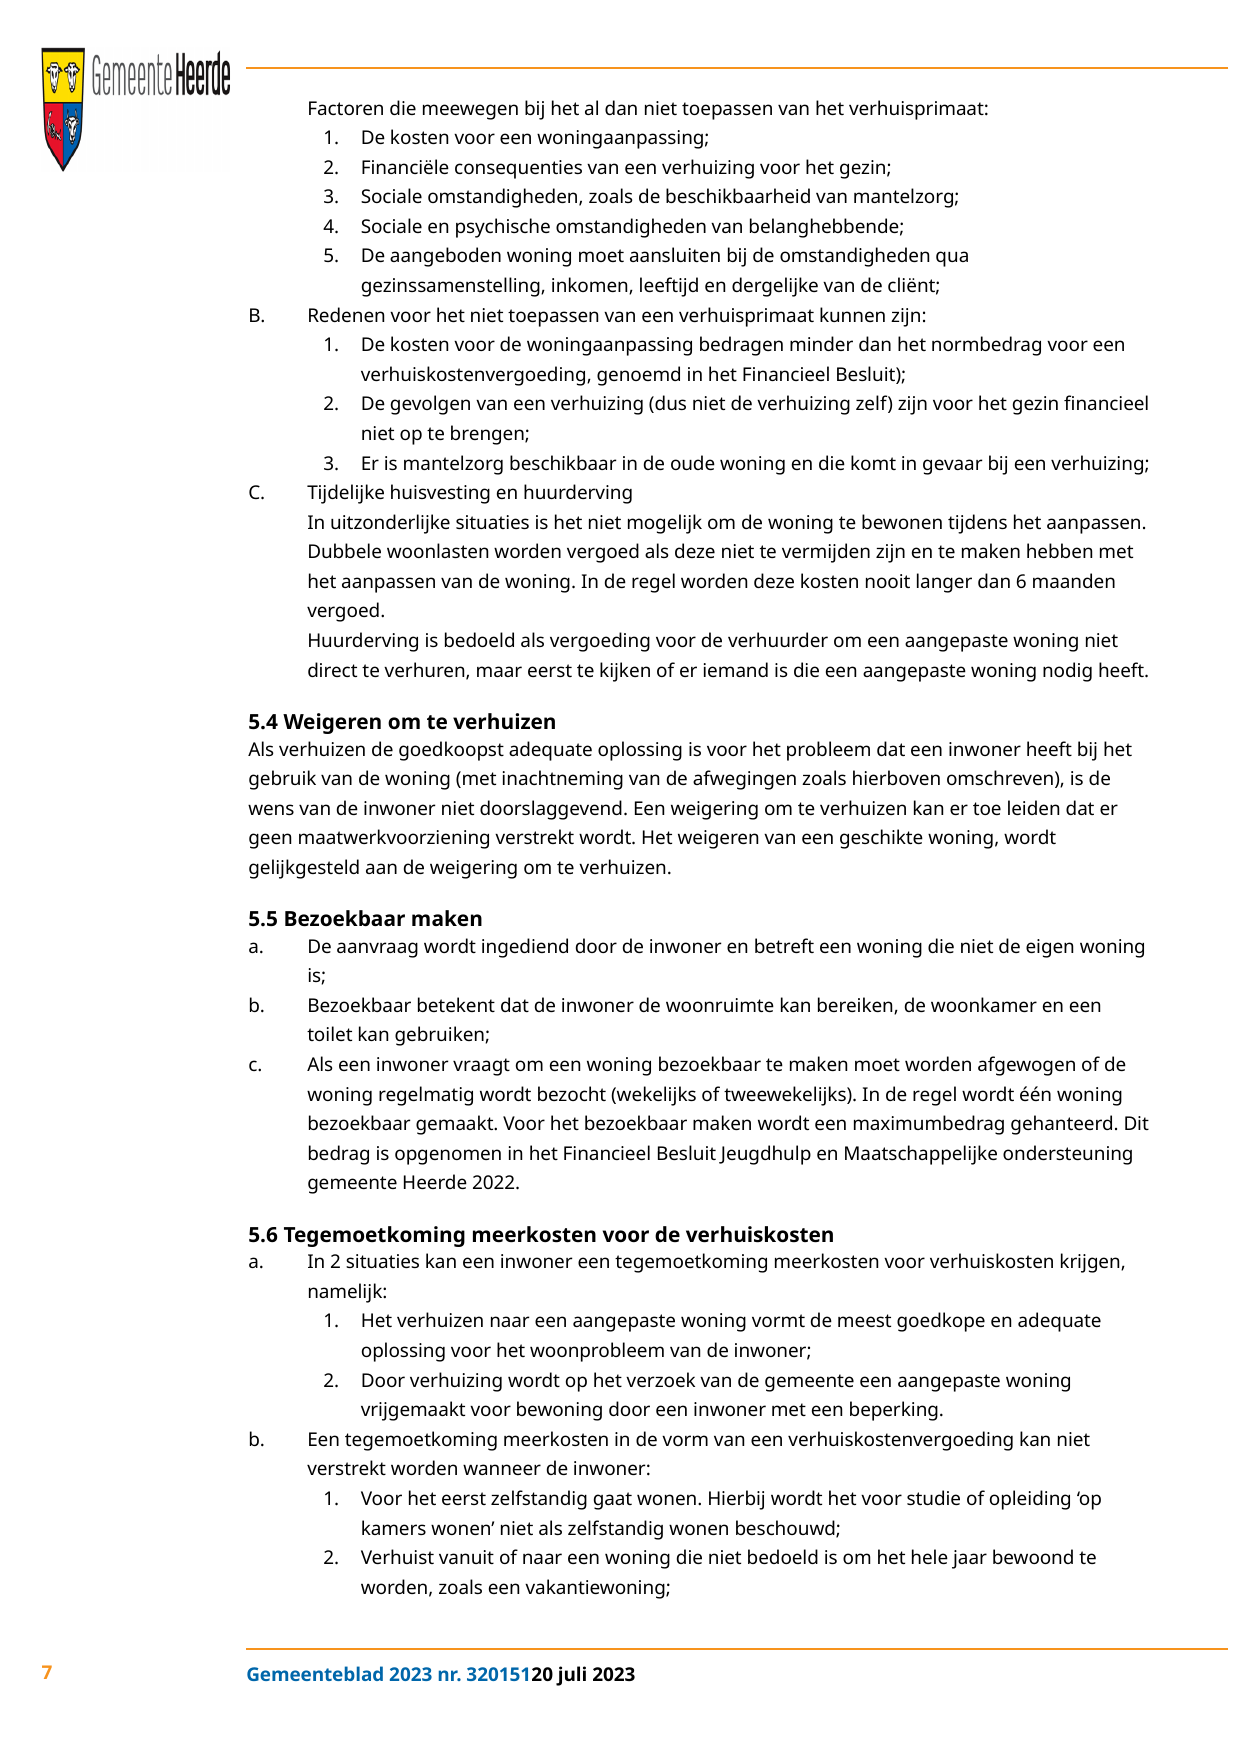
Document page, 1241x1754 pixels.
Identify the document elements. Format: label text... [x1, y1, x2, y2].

list Tijdelijke huisvesting en huurderving [248, 479, 1152, 505]
list De kosten voor de woningaanpassing bedragen minder dan het normbedrag voor een verhuiskostenvergoeding, genoemd in het Financieel Besluit); [323, 331, 1152, 387]
list Door verhuizing wordt op het verzoek van de gemeente een aangepaste woning vrijgemaakt voor bewoning door een inwoner met een beperking. [323, 1367, 1152, 1422]
list Redenen voor het niet toepassen van een verhuisprimaat kunnen zijn: [248, 302, 1152, 328]
list In uitzonderlijke situaties is het niet mogelijk om de woning te bewonen tijdens het aanpassen. Dubbele woonlasten worden vergoed als deze niet te vermijden zijn en te maken hebben met het aanpassen van de woning. In de regel worden deze kosten nooit langer dan 6 maanden vergoed. [248, 509, 1152, 623]
list Huurderving is bedoeld als vergoeding voor de verhuurder om een aangepaste woning niet direct te verhuren, maar eerst te kijken of er iemand is die een aangepaste woning nodig heeft. [248, 627, 1152, 683]
list De gevolgen van een verhuizing (dus niet de verhuizing zelf) zijn voor het gezin financieel niet op te brengen; [323, 391, 1152, 446]
list Er is mantelzorg beschikbaar in de oude woning en die komt in gevaar bij een verhuizing; [323, 450, 1152, 476]
list De aangeboden woning moet aansluiten bij de omstandigheden qua gezinssamenstelling, inkomen, leeftijd en dergelijke van de cliënt; [323, 243, 1152, 298]
list In 2 situaties kan een inwoner een tegemoetkoming meerkosten voor verhuiskosten krijgen, namelijk: [248, 1248, 1152, 1304]
list Factoren die meewegen bij het al dan niet toepassen van het verhuisprimaat: [248, 95, 1152, 121]
list De aanvraag wordt ingediend door de inwoner en betreft een woning die niet de eigen woning is; [248, 933, 1152, 988]
text 5.5 Bezoekbaar maken [248, 904, 1152, 933]
text 5.4 Weigeren om te verhuizen [248, 707, 1152, 736]
list Sociale omstandigheden, zoals de beschikbaarheid van mantelzorg; [323, 183, 1152, 209]
text Als verhuizen de goedkoopst adequate oplossing is voor het probleem dat een inwoner heeft bij het gebruik van de woning (met inachtneming van de afwegingen zoals hierboven omschreven), is de wens van de inwoner niet doorslaggevend. Een weigering om te verhuizen kan er toe leiden dat er geen maatwerkvoorziening verstrekt wordt. Het weigeren van een geschikte woning, wordt gelijkgesteld aan de weigering om te verhuizen. [248, 736, 1152, 880]
list De kosten voor een woningaanpassing; [323, 124, 1152, 150]
list Het verhuizen naar een aangepaste woning vormt de meest goedkope en adequate oplossing voor het woonprobleem van de inwoner; [323, 1308, 1152, 1363]
list Voor het eerst zelfstandig gaat wonen. Hierbij wordt het voor studie of opleiding ‘op kamers wonen’ niet als zelfstandig wonen beschouwd; [323, 1485, 1152, 1540]
list Bezoekbaar betekent dat de inwoner de woonruimte kan bereiken, de woonkamer en een toilet kan gebruiken; [248, 992, 1152, 1047]
list Sociale en psychische omstandigheden van belanghebbende; [323, 213, 1152, 239]
text 5.6 Tegemoetkoming meerkosten voor de verhuiskosten [248, 1220, 1152, 1248]
list Financiële consequenties van een verhuizing voor het gezin; [323, 154, 1152, 180]
list Als een inwoner vraagt om een woning bezoekbaar te maken moet worden afgewogen of de woning regelmatig wordt bezocht (wekelijks of tweewekelijks). In de regel wordt één woning bezoekbaar gemaakt. Voor het bezoekbaar maken wordt een maximumbedrag gehanteerd. Dit bedrag is opgenomen in het Financieel Besluit Jeugdhulp en Maatschappelijke ondersteuning gemeente Heerde 2022. [248, 1051, 1152, 1195]
list Een tegemoetkoming meerkosten in de vorm van een verhuiskostenvergoeding kan niet verstrekt worden wanneer de inwoner: [248, 1426, 1152, 1481]
list Verhuist vanuit of naar een woning die niet bedoeld is om het hele jaar bewoond te worden, zoals een vakantiewoning; [323, 1544, 1152, 1599]
picture [41, 47, 231, 172]
